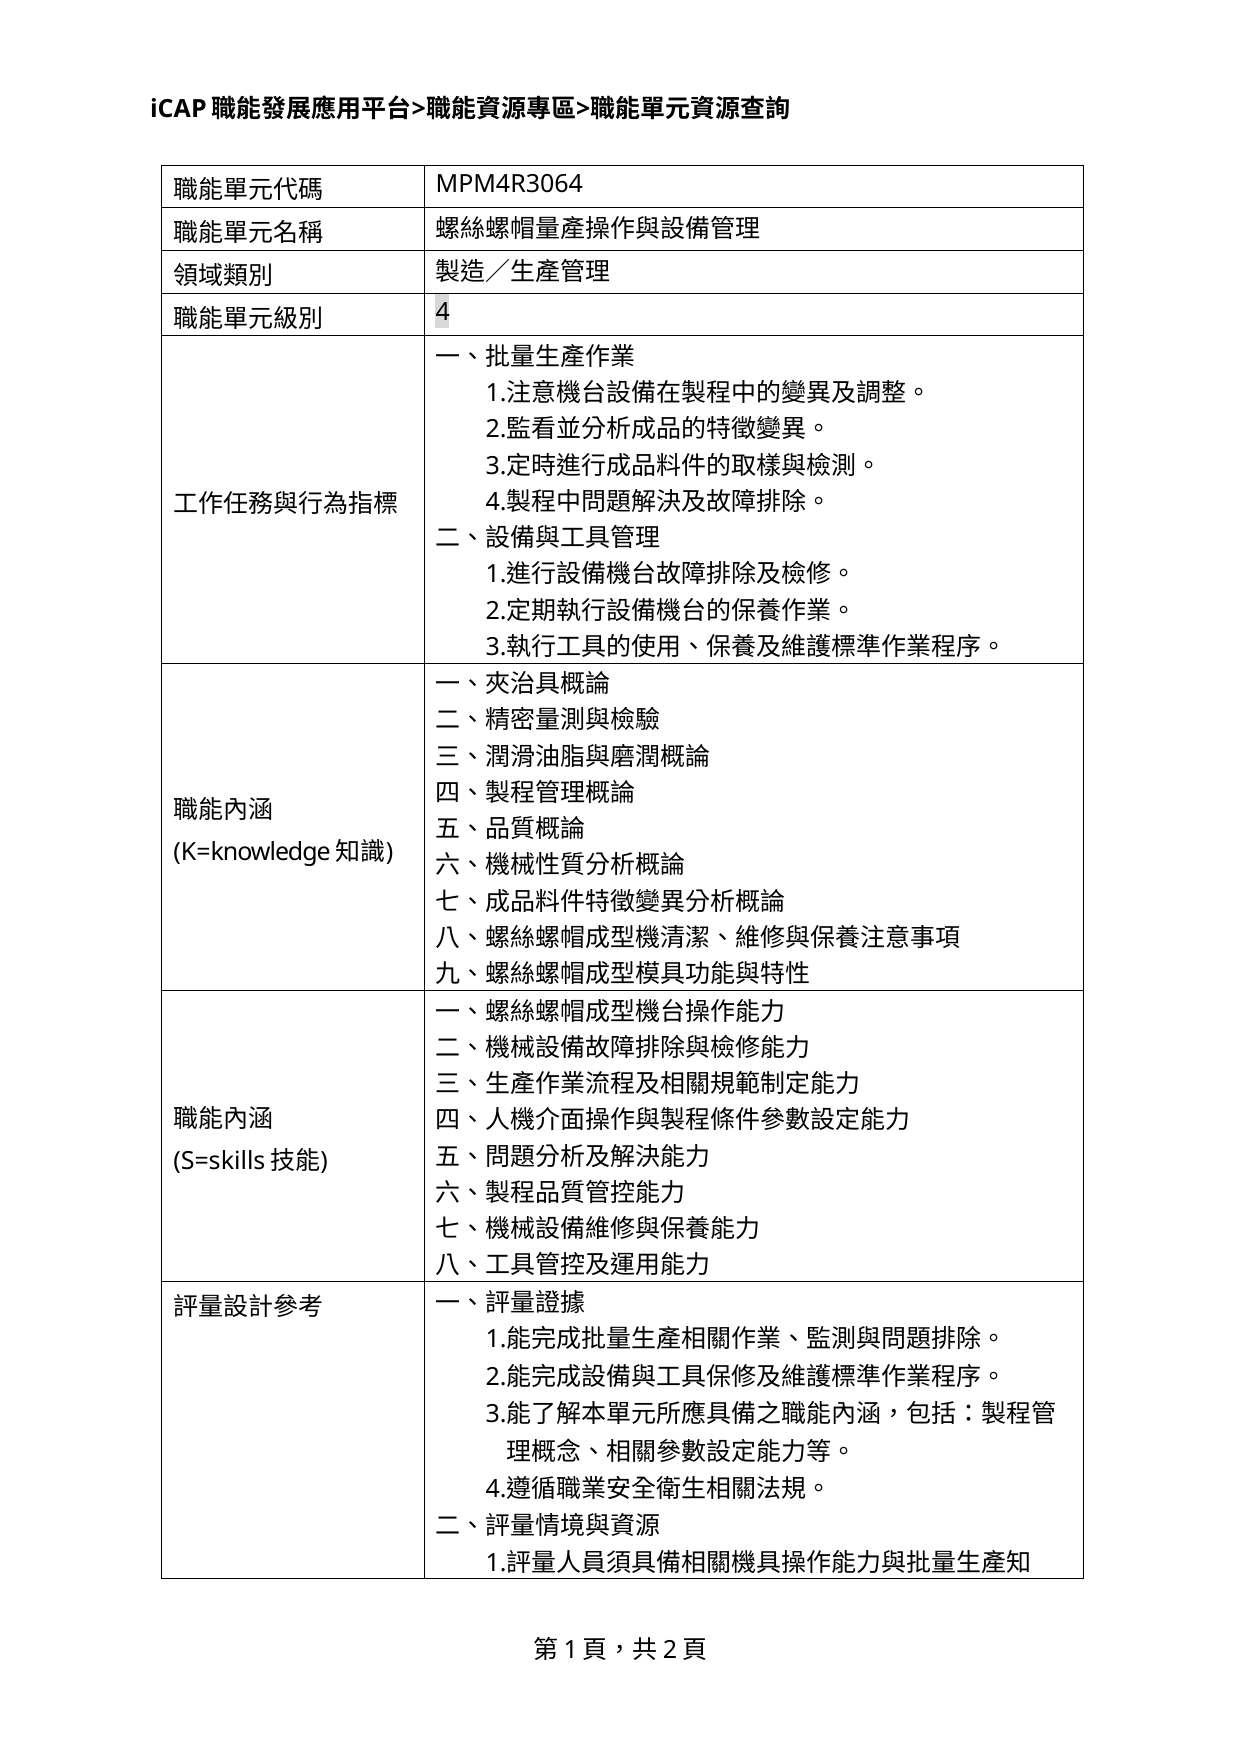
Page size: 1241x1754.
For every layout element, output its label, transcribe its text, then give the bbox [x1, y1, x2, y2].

table_cell 一、螺絲螺帽成型機台操作能力 二、機械設備故障排除與檢修能力 三、生產作業流程及相關規範制定能力 四、人機介面操作與製程條件參數設定能力 五、問題分析及解決能力 六、製程品質管控能力 七、機械設備維修與保養能力 八、工具管控及運用能力 [425, 991, 1083, 1281]
table_cell 一、夾治具概論 二、精密量測與檢驗 三、潤滑油脂與磨潤概論 四、製程管理概論 五、品質概論 六、機械性質分析概論 七、成品料件特徵變異分析概論 八、螺絲螺帽成型機清潔、維修與保養注意事項 九、螺絲螺帽成型模具功能與特性 [425, 664, 1083, 990]
table_cell 4 [425, 294, 1083, 335]
table_header 職能單元代碼 [162, 166, 424, 207]
table_cell 評量設計參考 [162, 1282, 424, 1578]
table_header MPM4R3064 [425, 166, 1083, 207]
table_cell 職能內涵 (S=skills技能) [162, 991, 424, 1281]
table_cell 職能單元名稱 [162, 208, 424, 250]
table_cell 製造／生產管理 [425, 251, 1083, 293]
table_cell 一、評量證據 1.能完成批量生產相關作業、監測與問題排除。 2.能完成設備與工具保修及維護標準作業程序。 3.能了解本單元所應具備之職能內涵，包括：製程管理概念、相關參數設定能力等。 4.遵循職業安全衛生相關法規。 二、評量情境與資源 1.評量人員須具備相關機具操作能力與批量生產知 [425, 1282, 1083, 1578]
table_cell 領域類別 [162, 251, 424, 293]
table_cell 工作任務與行為指標 [162, 336, 424, 663]
table_cell 一、批量生產作業 1.注意機台設備在製程中的變異及調整。 2.監看並分析成品的特徵變異。 3.定時進行成品料件的取樣與檢測。 4.製程中問題解決及故障排除。 二、設備與工具管理 1.進行設備機台故障排除及檢修。 2.定期執行設備機台的保養作業。 3.執行工具的使用、保養及維護標準作業程序。 [425, 336, 1083, 663]
table_cell 螺絲螺帽量產操作與設備管理 [425, 208, 1083, 250]
table_cell 職能單元級別 [162, 294, 424, 335]
table_cell 職能內涵 (K=knowledge知識) [162, 664, 424, 990]
